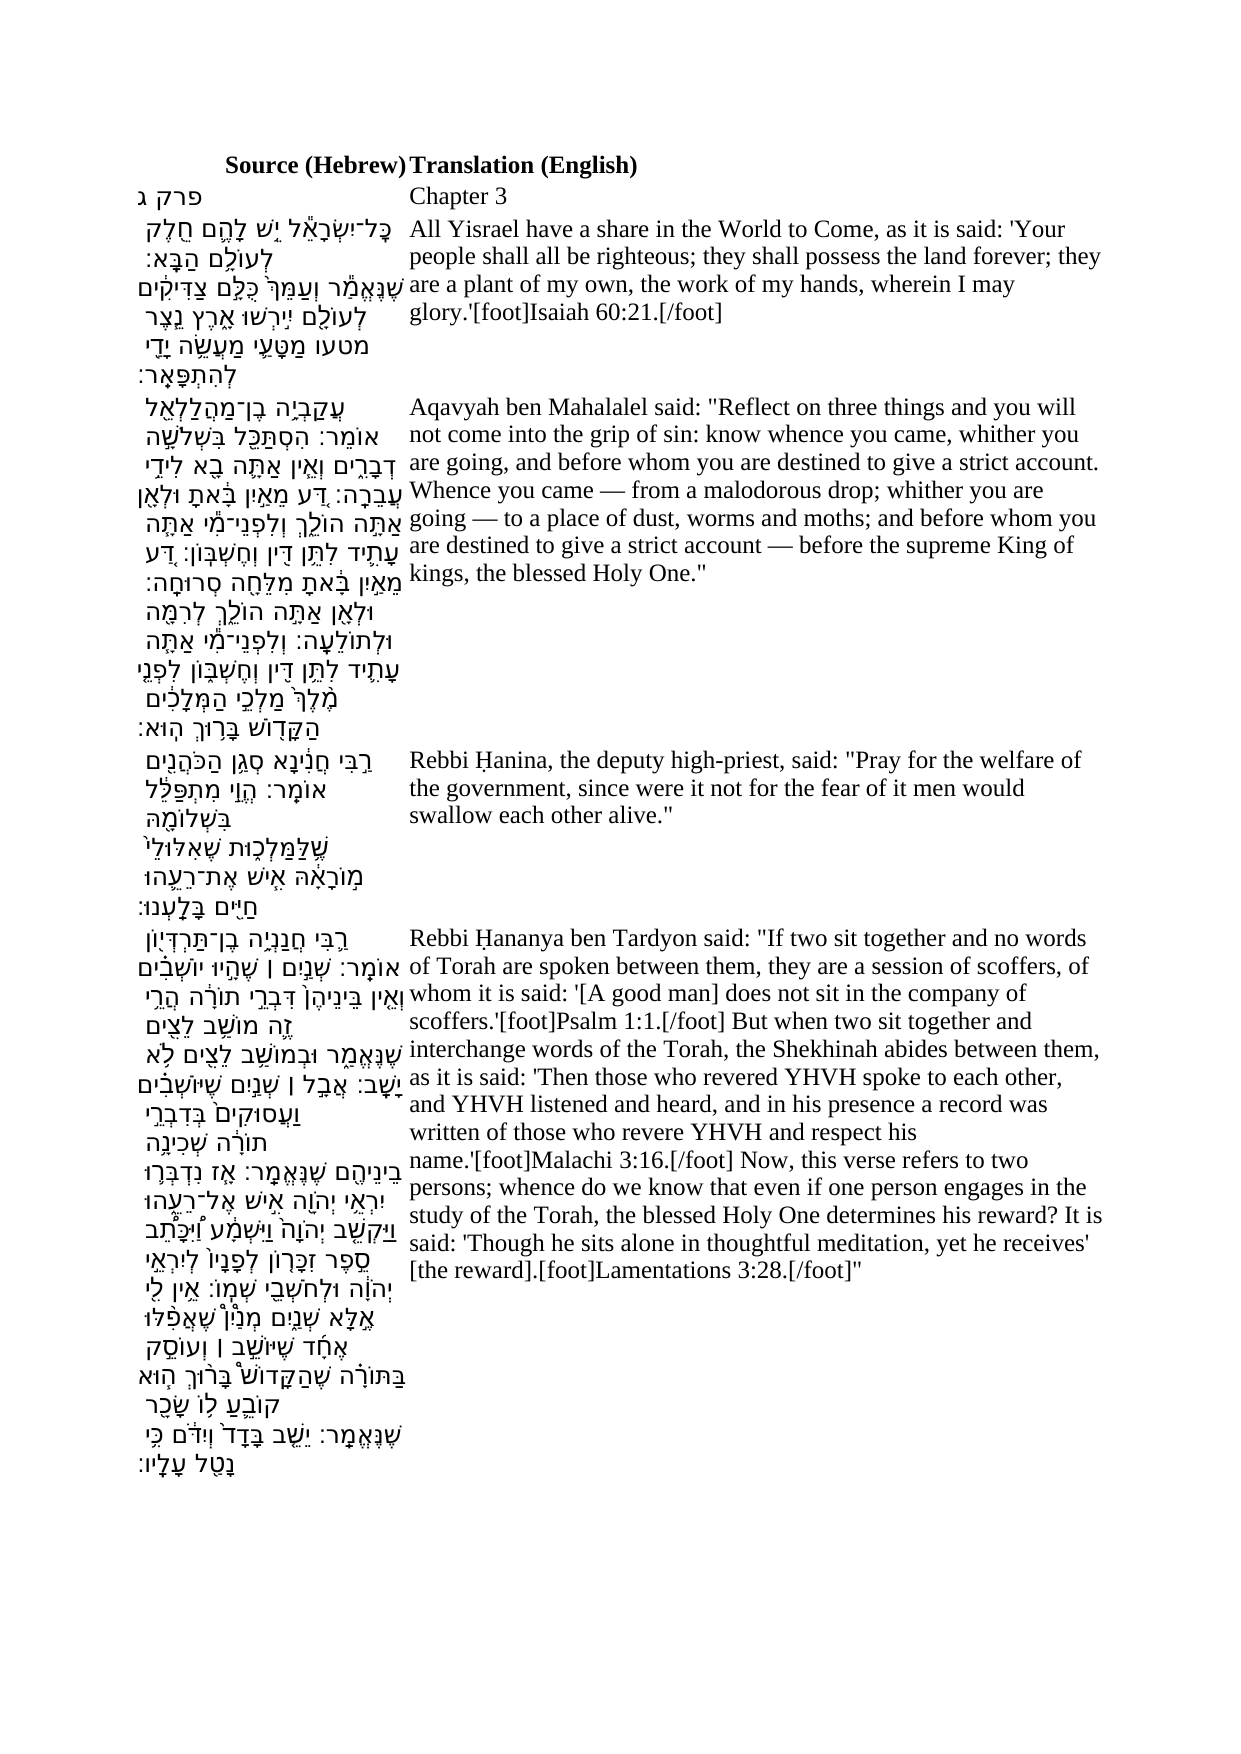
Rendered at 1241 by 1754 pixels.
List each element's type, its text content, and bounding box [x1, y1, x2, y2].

table_cell רַ֣בִּי חֲנִ֔ינָא סְגַ֥ן הַכֹּהֲנִ֖ים אוֹמֵֽר׃ הֱוֵ֣י מִתְפַּלֵּ֔ל בִּשְׁלוֹמָ֖הּ שֶׁ֥לַּמַּלְכ֑וּת שֶׁאִלּוּלֵי֙ מ֣וֹרָאָ֔הּ אִ֧ישׁ אֶת־רֵעֵ֛הוּ חַיִּ֖ים בָּלַֽעְנוּ׃ [135, 744, 408, 922]
table_cell רַ֛בִּי חֲנַנְיָ֥ה בֶן־תַּרְדְּי֖וֹן אוֹמֵֽר׃ שְׁנַ֣יִם ׀ שֶׁהָ֣יוּ יוֹשְׁבִ֗ים וְאֵ֤ין בֵּינֵיהֶן֙ דִּבְרֵ֣י תוֹרָ֔ה הֲרֵ֥י זֶ֛ה מוֹשַׁ֥ב לֵצִ֖ים שֶׁנֶּאֱמַ֑ר וּבְמוֹשַׁ֥ב לֵצִ֖ים לֹ֥א יָשָֽׁב׃ אֲבָ֣ל ׀ שְׁנַ֣יִם שֶׁיּוֹשְׁבִ֗ים וַעֲסוּקִים֙ בְּדִבְרֵ֣י תוֹרָ֔ה שְׁכִינָ֥ה בֵינֵיהֶ֖ם שֶׁנֶּאֱמַֽר׃ אָ֧ז נִדְבְּר֛וּ יִרְאֵ֥י יְהֹוָ֖ה אִ֣ישׁ אֶל־רֵעֵ֑הוּ וַיַּקְשֵׁ֤ב יְהֹוָה֙ וַיִּשְׁמָ֔ע וַ֠יִּכָּתֵ֠ב סֵ֣פֶר זִכָּר֤וֹן לְפָנָיו֙ לְיִרְאֵ֣י יְהֹוָ֔ה וּלְחֹשְׁבֵ֖י שְׁמֽוֹ׃ אֵ֥ין לִ֖י אֶ֣לָּא שְׁנַ֑יִם מְנַ֩יִן֩ שֶׁאֲפִ֨לּוּ אֶחָ֜ד שֶׁיּוֹשֵׁ֣ב ׀ וְעוֹסֵ֣ק בַּתּוֹרָ֗ה שֶׁהַקָּדוֹשׁ֩ בָּר֨וּךְ ה֧וּא קוֹבֵ֛עַ ל֥וֹ שָׂכָ֖ר שֶׁנֶּאֱמַֽר׃ יֵשֵׁ֤ב בָּדָד֙ וְיִדֹּ֔ם כִּ֥י נָטַ֖ל עָלָֽיו׃ [135, 923, 408, 1480]
table_cell Rebbi Ḥanina, the deputy high-priest, said: "Pray for the welfare of the government, since were it not for the fear of it men would swallow each other alive." [408, 744, 1105, 922]
table_cell All Yisrael have a share in the World to Come, as it is said: 'Your people shall all be righteous; they shall possess the land forever; they are a plant of my own, the work of my hands, wherein I may glory.'[foot]Isaiah 60:21.[/foot] [408, 213, 1105, 391]
table_cell Chapter 3 [408, 181, 1105, 213]
table_cell Aqavyah ben Mahalalel said: "Reflect on three things and you will not come into the grip of sin: know whence you came, whither you are going, and before whom you are destined to give a strict account. Whence you came — from a malodorous drop; whither you are going — to a place of dust, worms and moths; and before whom you are destined to give a strict account — before the supreme King of kings, the blessed Holy One." [408, 391, 1105, 744]
table_header Translation (English) [408, 150, 1105, 181]
table_cell פרק ג [135, 181, 408, 213]
table_cell עֲקַבְיָ֥ה בֶן־מַהֲלַלְאֵ֖ל אוֹמֵר׃ הִסְתַּכֵּ֖ל בִּשְׁלֹשָׁ֣ה דְבָרִ֑ים וְאֵ֧ין אַתָּ֛ה בָ֖א לִידֵ֥י עֲבֵרָֽה׃ דַּ֚ע מֵאַ֣יִן בָּ֔אתָ וּלְאָ֖ן אַתָּ֣ה הוֹלֵ֑ךְ וְלִפְנֵי־מִ֕י אַתָּ֧ה עָתִ֛יד לִתֵּ֥ן דִּ֖ין וְחֶשְׁבּֽוֹן׃ דַּ֚ע מֵאַ֣יִן בָּ֔אתָ מִלֵּחָ֖ה סְרוּחָֽה׃ וּלְאָ֖ן אַתָּ֣ה הוֹלֵ֑ךְ לְרִמָּ֖ה וּלְתוֹלֵעָֽה׃ וְלִפְנֵי־מִ֕י אַתָּ֧ה עָתִ֛יד לִתֵּ֥ן דִּ֖ין וְחֶשְׁבּ֑וֹן לִפְנֵ֤י מֶ֨לֶךְ֙ מַלְכֵ֣י הַמְּלָכִ֔ים הַקָּד֖וֹשׁ בָּר֥וּךְ הֽוּא׃ [135, 391, 408, 744]
table_cell כׇּל־יִשְׂרָאֵ֕ל יֵ֥שׁ לָהֶ֛ם חֵ֖לֶק לְעוֹלָ֥ם הַבָּֽא׃ שֶׁנֶּאֱמַ֕ר וְעַמֵּךְ֙ כֻּלָּ֣ם צַדִּיקִ֔ים לְעוֹלָ֖ם יִ֣ירְשׁוּ אָ֑רֶץ נֵ֧צֶר מטעו מַטָּעַ֛י מַעֲשֵׂ֥ה יָדַ֖י לְהִתְפָּאֵֽר׃ [135, 213, 408, 391]
table_header Source (Hebrew) [135, 150, 408, 181]
table_cell Rebbi Ḥananya ben Tardyon said: "If two sit together and no words of Torah are spoken between them, they are a session of scoffers, of whom it is said: '[A good man] does not sit in the company of scoffers.'[foot]Psalm 1:1.[/foot] But when two sit together and interchange words of the Torah, the Shekhinah abides between them, as it is said: 'Then those who revered YHVH spoke to each other, and YHVH listened and heard, and in his presence a record was written of those who revere YHVH and respect his name.'[foot]Malachi 3:16.[/foot] Now, this verse refers to two persons; whence do we know that even if one person engages in the study of the Torah, the blessed Holy One determines his reward? It is said: 'Though he sits alone in thoughtful meditation, yet he receives' [the reward].[foot]Lamentations 3:28.[/foot]" [408, 923, 1105, 1480]
